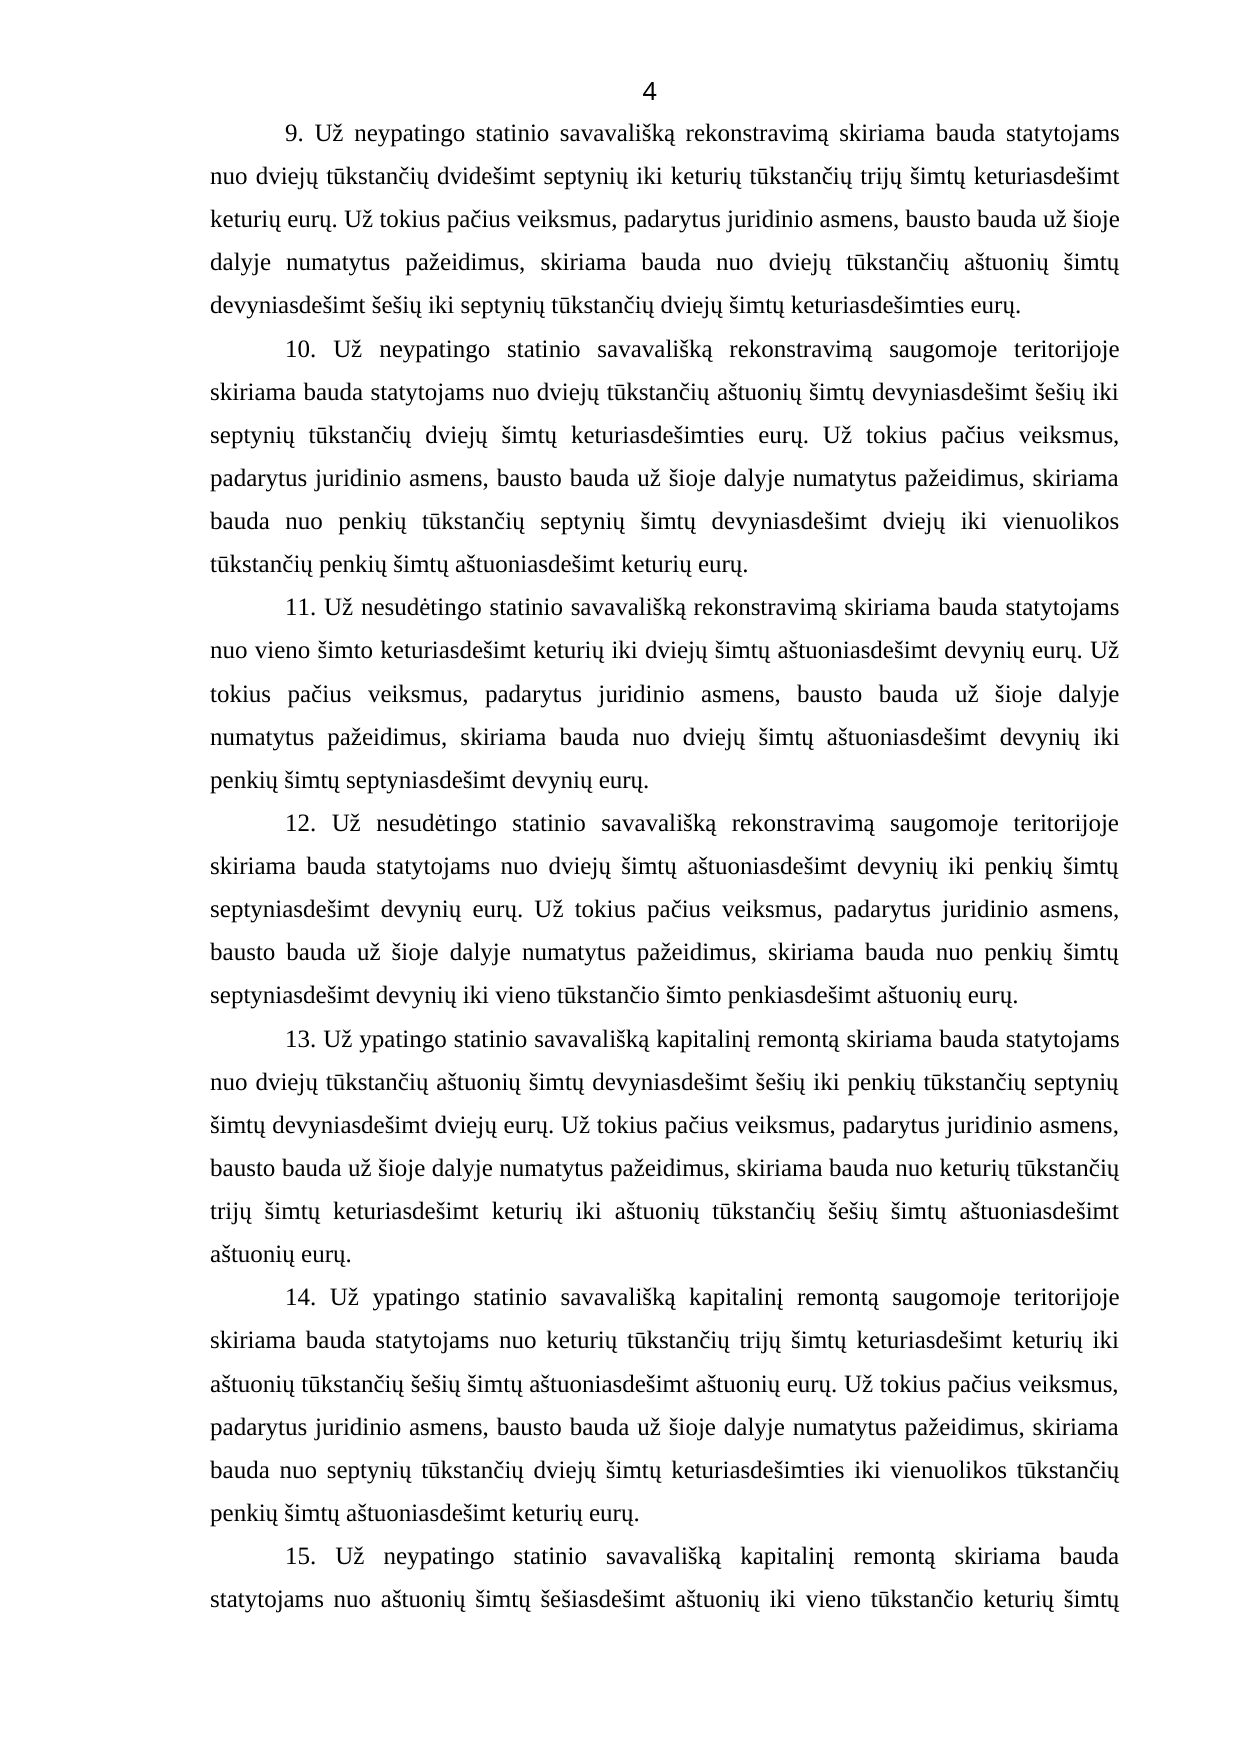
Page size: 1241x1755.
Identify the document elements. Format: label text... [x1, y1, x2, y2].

text 12. Už nesudėtingo statinio savavališką rekonstravimą saugomoje teritorijoje skiriama bauda statytojams nuo dviejų šimtų aštuoniasdešimt devynių iki penkių šimtų septyniasdešimt devynių eurų. Už tokius pačius veiksmus, padarytus juridinio asmens, bausto bauda už šioje dalyje numatytus pažeidimus, skiriama bauda nuo penkių šimtų septyniasdešimt devynių iki vieno tūkstančio šimto penkiasdešimt aštuonių eurų. [210, 808, 1120, 1009]
text 15. Už neypatingo statinio savavališką kapitalinį remontą skiriama bauda statytojams nuo aštuonių šimtų šešiasdešimt aštuonių iki vieno tūkstančio keturių šimtų [210, 1541, 1120, 1613]
text 9. Už neypatingo statinio savavališką rekonstravimą skiriama bauda statytojams nuo dviejų tūkstančių dvidešimt septynių iki keturių tūkstančių trijų šimtų keturiasdešimt keturių eurų. Už tokius pačius veiksmus, padarytus juridinio asmens, bausto bauda už šioje dalyje numatytus pažeidimus, skiriama bauda nuo dviejų tūkstančių aštuonių šimtų devyniasdešimt šešių iki septynių tūkstančių dviejų šimtų keturiasdešimties eurų. [210, 118, 1120, 319]
text 10. Už neypatingo statinio savavališką rekonstravimą saugomoje teritorijoje skiriama bauda statytojams nuo dviejų tūkstančių aštuonių šimtų devyniasdešimt šešių iki septynių tūkstančių dviejų šimtų keturiasdešimties eurų. Už tokius pačius veiksmus, padarytus juridinio asmens, bausto bauda už šioje dalyje numatytus pažeidimus, skiriama bauda nuo penkių tūkstančių septynių šimtų devyniasdešimt dviejų iki vienuolikos tūkstančių penkių šimtų aštuoniasdešimt keturių eurų. [210, 334, 1120, 578]
text 11. Už nesudėtingo statinio savavališką rekonstravimą skiriama bauda statytojams nuo vieno šimto keturiasdešimt keturių iki dviejų šimtų aštuoniasdešimt devynių eurų. Už tokius pačius veiksmus, padarytus juridinio asmens, bausto bauda už šioje dalyje numatytus pažeidimus, skiriama bauda nuo dviejų šimtų aštuoniasdešimt devynių iki penkių šimtų septyniasdešimt devynių eurų. [210, 592, 1120, 794]
text 14. Už ypatingo statinio savavališką kapitalinį remontą saugomoje teritorijoje skiriama bauda statytojams nuo keturių tūkstančių trijų šimtų keturiasdešimt keturių iki aštuonių tūkstančių šešių šimtų aštuoniasdešimt aštuonių eurų. Už tokius pačius veiksmus, padarytus juridinio asmens, bausto bauda už šioje dalyje numatytus pažeidimus, skiriama bauda nuo septynių tūkstančių dviejų šimtų keturiasdešimties iki vienuolikos tūkstančių penkių šimtų aštuoniasdešimt keturių eurų. [210, 1282, 1120, 1527]
text 13. Už ypatingo statinio savavališką kapitalinį remontą skiriama bauda statytojams nuo dviejų tūkstančių aštuonių šimtų devyniasdešimt šešių iki penkių tūkstančių septynių šimtų devyniasdešimt dviejų eurų. Už tokius pačius veiksmus, padarytus juridinio asmens, bausto bauda už šioje dalyje numatytus pažeidimus, skiriama bauda nuo keturių tūkstančių trijų šimtų keturiasdešimt keturių iki aštuonių tūkstančių šešių šimtų aštuoniasdešimt aštuonių eurų. [210, 1024, 1120, 1268]
